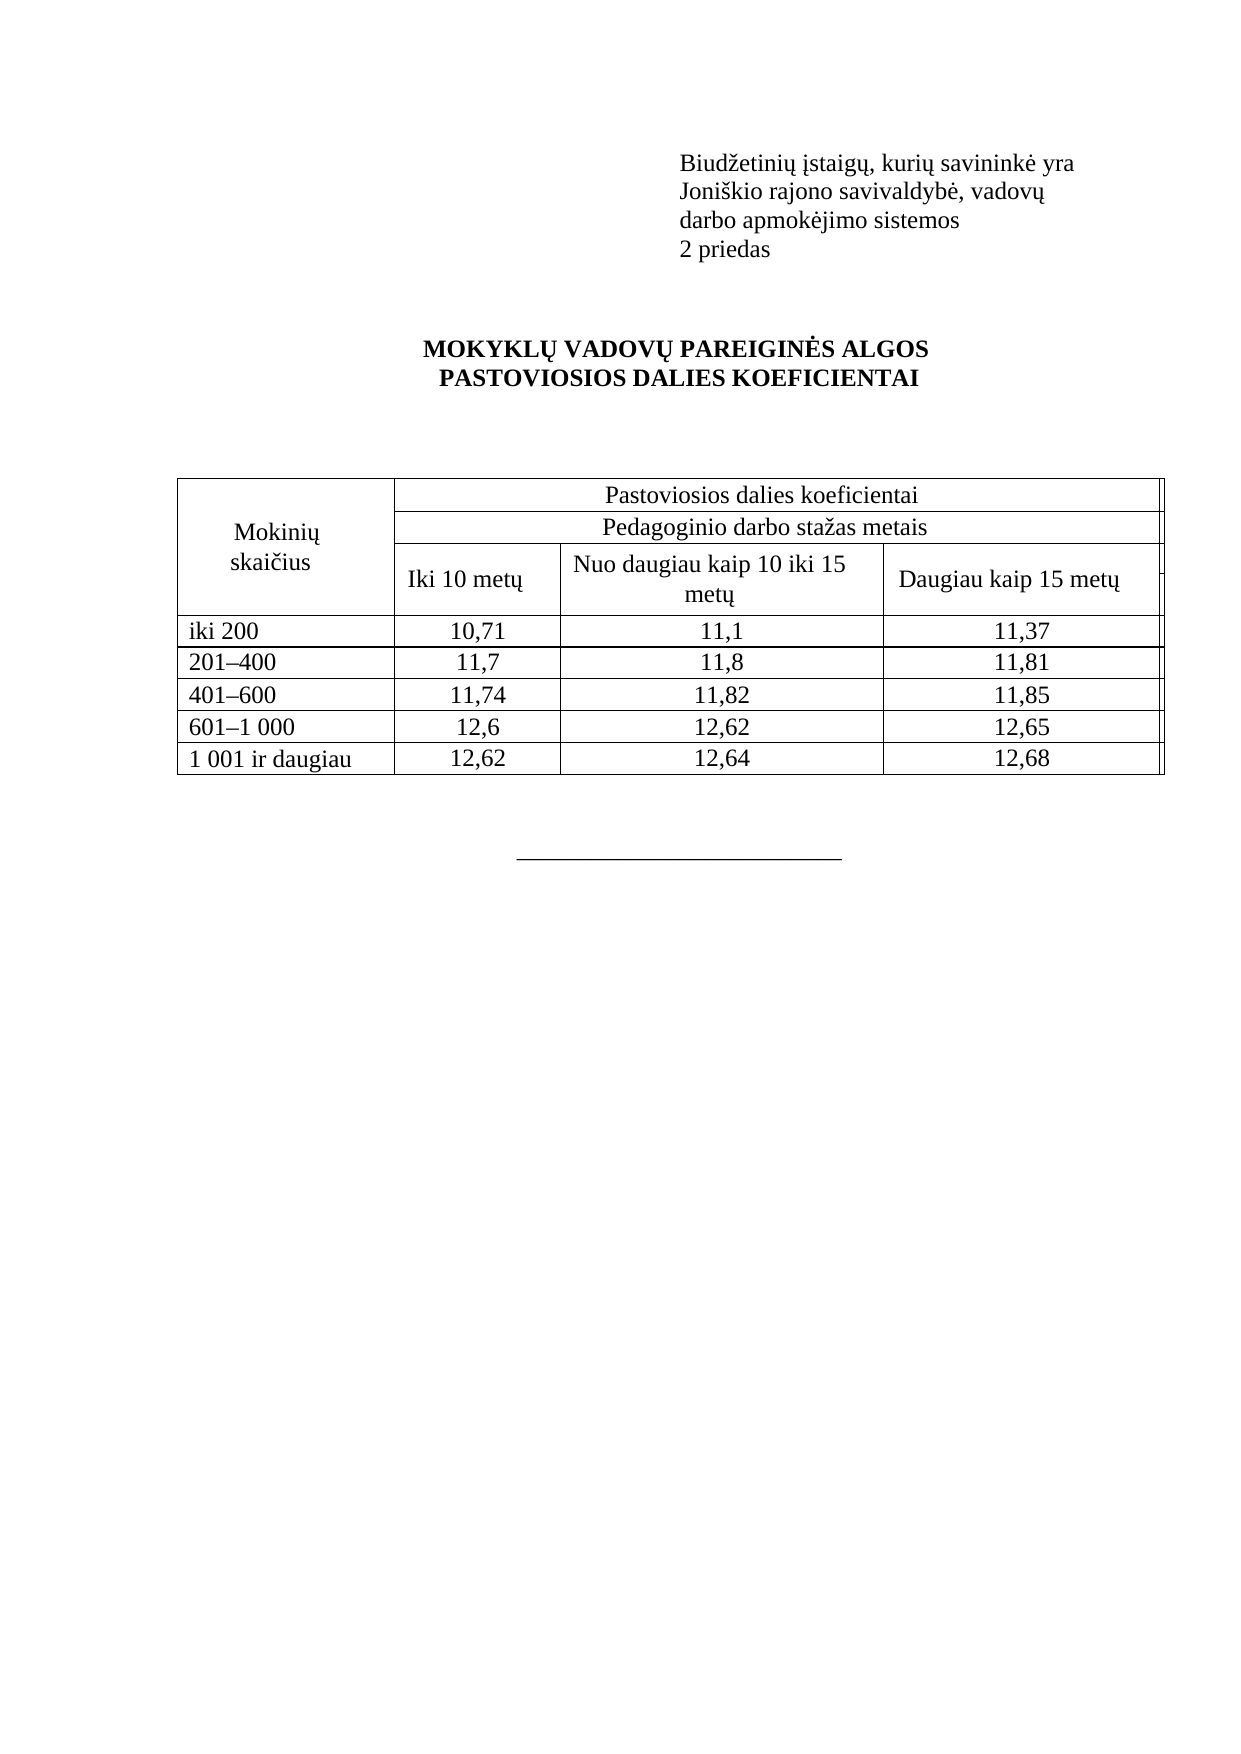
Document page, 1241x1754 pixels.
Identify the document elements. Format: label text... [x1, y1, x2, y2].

table_cell 11,8 [561, 648, 883, 677]
table_cell 11,37 [884, 616, 1159, 646]
table_cell 11,85 [884, 679, 1159, 710]
table_cell [1160, 574, 1164, 615]
text __________________________ [177, 834, 1181, 863]
table_cell 11,81 [884, 648, 1159, 677]
text 2 priedas [679, 234, 1181, 263]
table_header Mokinių skaičius [178, 479, 394, 615]
table_cell 12,65 [884, 711, 1159, 742]
table_cell Daugiau kaip 15 metų [884, 544, 1159, 615]
table_cell 10,71 [395, 616, 560, 646]
table_cell 11,82 [561, 679, 883, 710]
table_cell Iki 10 metų [395, 544, 560, 615]
table_cell 12,68 [884, 743, 1159, 774]
table_cell [1160, 743, 1164, 774]
text Joniškio rajono savivaldybė, vadovų [679, 176, 1181, 205]
table_cell [1160, 711, 1164, 742]
table_cell iki 200 [178, 616, 394, 646]
table_cell 401–600 [178, 679, 394, 710]
text PASTOVIOSIOS DALIES KOEFICIENTAI [177, 363, 1181, 392]
table_cell 601–1 000 [178, 711, 394, 742]
table_cell [1160, 648, 1164, 677]
table_cell 11,74 [395, 679, 560, 710]
text darbo apmokėjimo sistemos [679, 205, 1181, 234]
table_cell 11,1 [561, 616, 883, 646]
table_cell [1160, 512, 1164, 543]
table_cell Pedagoginio darbo stažas metais [395, 512, 1159, 543]
text Biudžetinių įstaigų, kurių savininkė yra [679, 148, 1181, 176]
table_cell 12,62 [561, 711, 883, 742]
table_cell 12,64 [561, 743, 883, 774]
table_cell 201–400 [178, 648, 394, 677]
table_cell 11,7 [395, 648, 560, 677]
table_cell 12,6 [395, 711, 560, 742]
table_cell [1160, 679, 1164, 710]
table_cell Nuo daugiau kaip 10 iki 15 metų [561, 544, 883, 615]
table_cell [1160, 544, 1164, 573]
text MOKYKLŲ VADOVŲ PAREIGINĖS ALGOS [177, 334, 1181, 363]
table_header Pastoviosios dalies koeficientai [395, 479, 1159, 511]
table_cell 12,62 [395, 743, 560, 774]
table_cell [1160, 616, 1164, 646]
table_header [1160, 479, 1164, 511]
table_cell 1 001 ir daugiau [178, 743, 394, 774]
